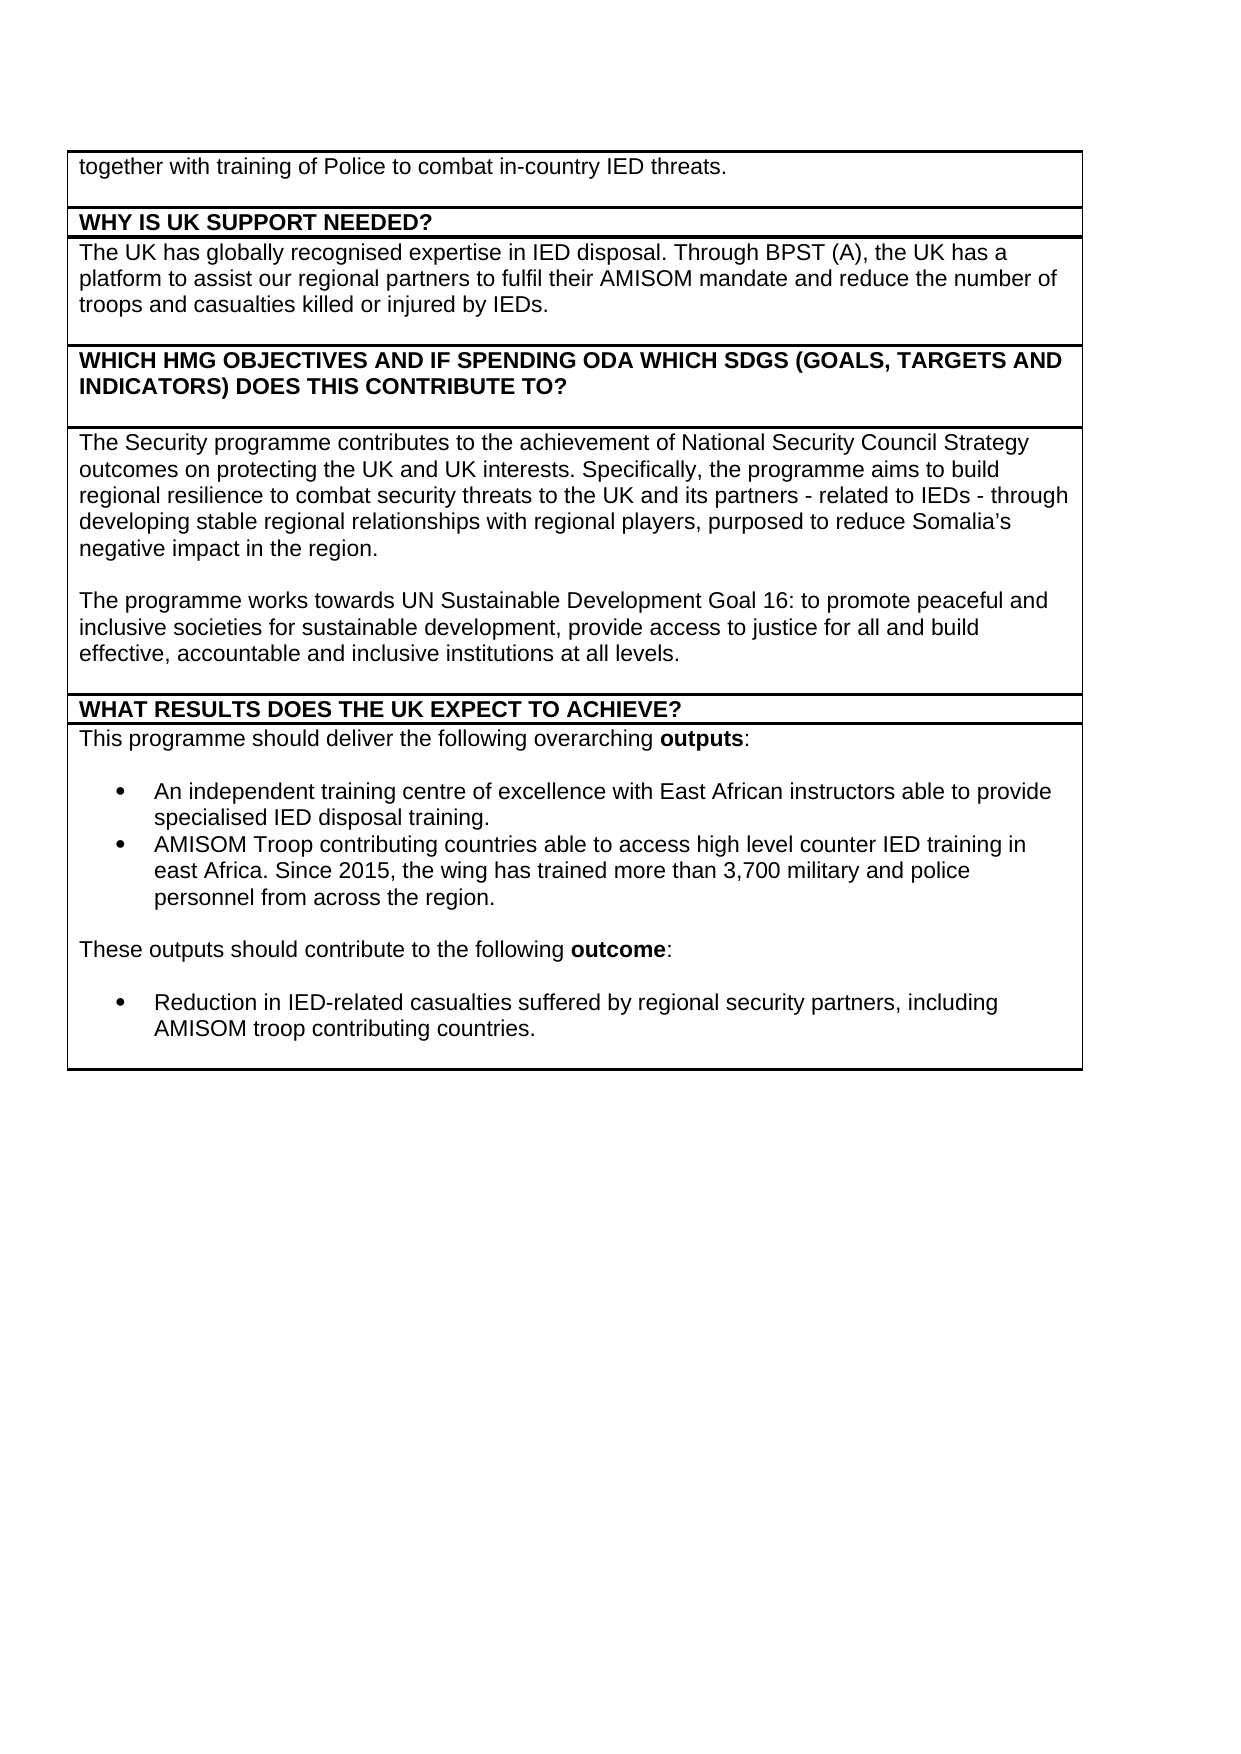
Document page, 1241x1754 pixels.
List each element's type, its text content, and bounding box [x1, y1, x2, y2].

table_cell The Security programme contributes to the achievement of National Security Council Strategy outcomes on protecting the UK and UK interests. Specifically, the programme aims to build regional resilience to combat security threats to the UK and its partners - related to IEDs - through developing stable regional relationships with regional players, purposed to reduce Somalia’s negative impact in the region. The programme works towards UN Sustainable Development Goal 16: to promote peaceful and inclusive societies for sustainable development, provide access to justice for all and build effective, accountable and inclusive institutions at all levels. [68, 429, 1082, 693]
table_cell The UK has globally recognised expertise in IED disposal. Through BPST (A), the UK has a platform to assist our regional partners to fulfil their AMISOM mandate and reduce the number of troops and casualties killed or injured by IEDs. [68, 239, 1082, 344]
table_cell WHY IS UK SUPPORT NEEDED? [68, 209, 1082, 235]
table_cell This programme should deliver the following overarching outputs: An independent training centre of excellence with East African instructors able to provide specialised IED disposal training. AMISOM Troop contributing countries able to access high level counter IED training in east Africa. Since 2015, the wing has trained more than 3,700 military and police personnel from across the region. These outputs should contribute to the following outcome: Reduction in IED-related casualties suffered by regional security partners, including AMISOM troop contributing countries. [68, 725, 1082, 1068]
table_cell together with training of Police to combat in-country IED threats. [68, 153, 1082, 206]
table_cell WHAT RESULTS DOES THE UK EXPECT TO ACHIEVE? [68, 696, 1082, 722]
table_cell Which HMG objectives and if spending ODA which SDGs (goals, targets and indicators) does this contribute to? [68, 347, 1082, 426]
